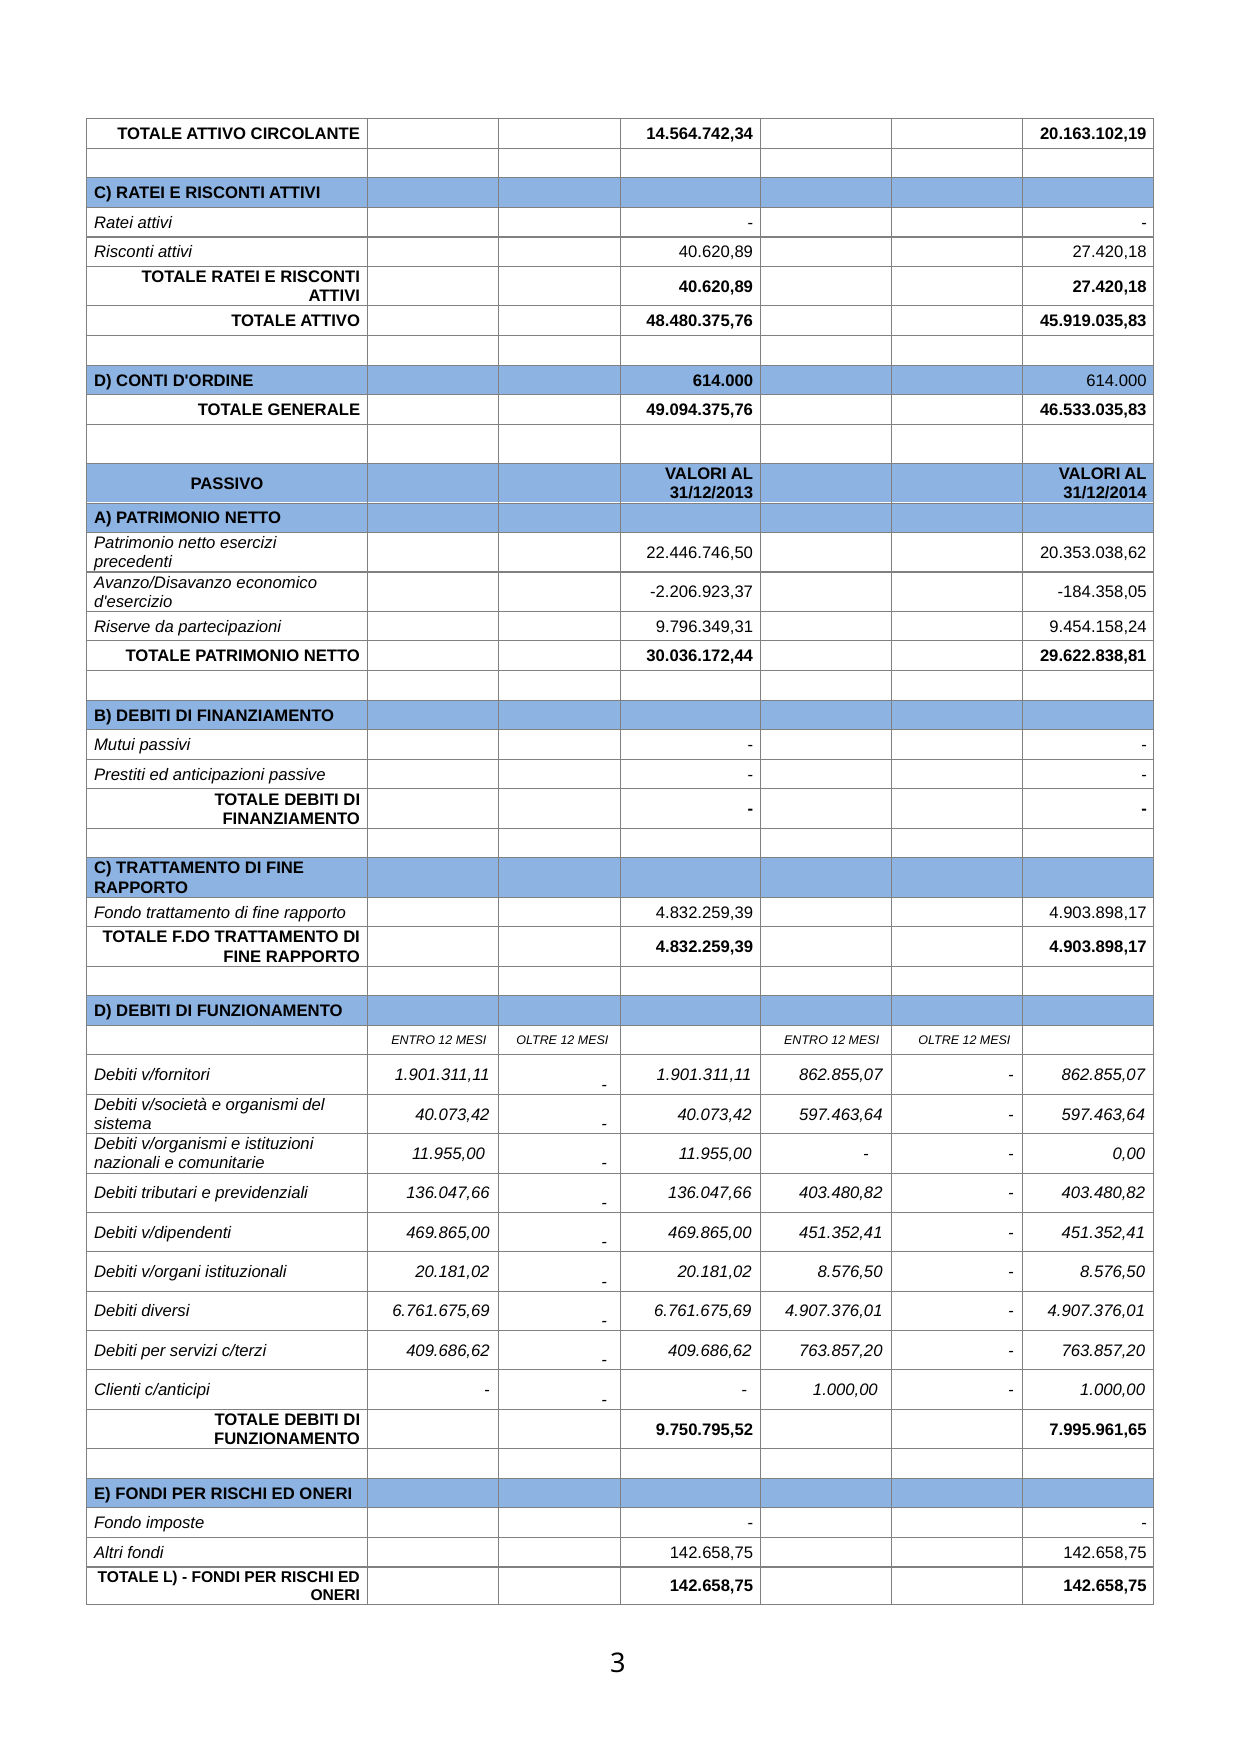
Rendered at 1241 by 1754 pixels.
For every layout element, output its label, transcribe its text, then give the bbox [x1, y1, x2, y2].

table_cell [892, 641, 1022, 670]
table_cell [1023, 858, 1153, 897]
table_cell 763.857,20 [761, 1331, 891, 1369]
table_cell [87, 149, 367, 177]
table_cell D) DEBITI DI FUNZIONAMENTO [87, 996, 367, 1025]
table_cell [1023, 967, 1153, 995]
table_cell C) TRATTAMENTO DI FINE RAPPORTO [87, 858, 367, 897]
table_cell [761, 641, 891, 670]
table_cell 7.995.961,65 [1023, 1410, 1153, 1448]
table_cell Prestiti ed anticipazioni passive [87, 760, 367, 788]
table_cell - [499, 1174, 620, 1212]
table_cell [368, 366, 498, 394]
table_cell [892, 464, 1022, 502]
table_cell [761, 829, 891, 857]
table_cell [761, 149, 891, 177]
table_cell Debiti v/organismi e istituzioni nazionali e comunitarie [87, 1134, 367, 1172]
table_cell [1023, 996, 1153, 1025]
table_cell [892, 829, 1022, 857]
table_cell [892, 967, 1022, 995]
table_cell 29.622.838,81 [1023, 641, 1153, 670]
table_cell [761, 208, 891, 236]
table_cell B) DEBITI DI FINANZIAMENTO [87, 701, 367, 729]
table_cell - [499, 1213, 620, 1251]
table_cell [368, 119, 498, 148]
table_cell [499, 504, 620, 532]
table_cell OLTRE 12 MESI [892, 1026, 1022, 1054]
table_cell [499, 208, 620, 236]
table_cell [621, 1026, 760, 1054]
table_cell 49.094.375,76 [621, 395, 760, 424]
table_cell 4.907.376,01 [761, 1292, 891, 1330]
table_cell VALORI AL 31/12/2014 [1023, 464, 1153, 502]
table_cell [368, 573, 498, 611]
table_cell ENTRO 12 MESI [368, 1026, 498, 1054]
table_cell 30.036.172,44 [621, 641, 760, 670]
table_cell [368, 789, 498, 828]
table_cell 9.750.795,52 [621, 1410, 760, 1448]
table_cell 40.073,42 [621, 1095, 760, 1133]
table_cell 409.686,62 [621, 1331, 760, 1369]
table_cell [761, 395, 891, 424]
table_cell - [499, 1134, 620, 1172]
table_cell 136.047,66 [621, 1174, 760, 1212]
table_cell [499, 1508, 620, 1537]
table_cell [499, 267, 620, 305]
table_cell 136.047,66 [368, 1174, 498, 1212]
table_cell [892, 927, 1022, 966]
table_cell 40.620,89 [621, 238, 760, 266]
table_cell - [621, 760, 760, 788]
table_cell C) RATEI E RISCONTI ATTIVI [87, 178, 367, 207]
table_cell 403.480,82 [761, 1174, 891, 1212]
table_cell [368, 533, 498, 571]
table_cell [1023, 829, 1153, 857]
table_cell OLTRE 12 MESI [499, 1026, 620, 1054]
table_cell 597.463,64 [1023, 1095, 1153, 1133]
table_cell [761, 996, 891, 1025]
table_cell - [368, 1370, 498, 1409]
table_cell [892, 1538, 1022, 1566]
table_cell [892, 1449, 1022, 1478]
table_cell Debiti diversi [87, 1292, 367, 1330]
table_cell [892, 533, 1022, 571]
table_cell [499, 573, 620, 611]
table_cell [892, 858, 1022, 897]
table_cell [761, 967, 891, 995]
table_cell 40.620,89 [621, 267, 760, 305]
table_cell [87, 1449, 367, 1478]
table_cell [368, 149, 498, 177]
table_cell [499, 238, 620, 266]
table_cell [892, 1479, 1022, 1507]
table_cell [499, 149, 620, 177]
table_cell [761, 504, 891, 532]
table_cell [499, 612, 620, 640]
table_cell [621, 336, 760, 364]
table_cell Ratei attivi [87, 208, 367, 236]
table_cell [621, 996, 760, 1025]
table_cell TOTALE ATTIVO CIRCOLANTE [87, 119, 367, 148]
table_cell [892, 573, 1022, 611]
table_cell [499, 1449, 620, 1478]
table_cell [761, 730, 891, 759]
table_cell 11.955,00 [621, 1134, 760, 1172]
table_cell 1.000,00 [1023, 1370, 1153, 1409]
table_cell [368, 1508, 498, 1537]
table_cell 9.454.158,24 [1023, 612, 1153, 640]
table_cell [368, 238, 498, 266]
table_cell [368, 306, 498, 335]
table_cell 40.073,42 [368, 1095, 498, 1133]
table_cell 469.865,00 [368, 1213, 498, 1251]
table_cell [761, 789, 891, 828]
table_cell [1023, 504, 1153, 532]
table_cell - [499, 1055, 620, 1094]
table_cell 4.907.376,01 [1023, 1292, 1153, 1330]
table_cell [892, 612, 1022, 640]
table_cell [1023, 1479, 1153, 1507]
table_cell [368, 898, 498, 926]
table_cell - [621, 1508, 760, 1537]
table_cell [1023, 336, 1153, 364]
table_cell 614.000 [621, 366, 760, 394]
table_cell 763.857,20 [1023, 1331, 1153, 1369]
table_cell 142.658,75 [1023, 1568, 1153, 1603]
table_cell [621, 858, 760, 897]
table_cell [761, 1449, 891, 1478]
table_cell 4.832.259,39 [621, 898, 760, 926]
table_cell ENTRO 12 MESI [761, 1026, 891, 1054]
table_cell [368, 425, 498, 463]
table_cell [761, 533, 891, 571]
table_cell 451.352,41 [1023, 1213, 1153, 1251]
table_cell - [621, 789, 760, 828]
table_cell TOTALE DEBITI DI FUNZIONAMENTO [87, 1410, 367, 1448]
table_cell [892, 366, 1022, 394]
table_cell 614.000 [1023, 366, 1153, 394]
table_cell 8.576,50 [761, 1252, 891, 1291]
table_cell [1023, 149, 1153, 177]
table_cell [761, 425, 891, 463]
table_cell - [761, 1134, 891, 1172]
table_cell [499, 178, 620, 207]
table_cell Debiti tributari e previdenziali [87, 1174, 367, 1212]
table_cell D) CONTI D'ORDINE [87, 366, 367, 394]
table_cell 1.000,00 [761, 1370, 891, 1409]
table_cell Debiti per servizi c/terzi [87, 1331, 367, 1369]
table_cell -184.358,05 [1023, 573, 1153, 611]
table_cell - [892, 1174, 1022, 1212]
table_cell [499, 701, 620, 729]
table_cell [368, 1449, 498, 1478]
table_cell [368, 730, 498, 759]
table_cell [621, 967, 760, 995]
table_cell 142.658,75 [1023, 1538, 1153, 1566]
table_cell 45.919.035,83 [1023, 306, 1153, 335]
table_cell [892, 208, 1022, 236]
table_cell [368, 641, 498, 670]
table_cell [761, 1508, 891, 1537]
table_cell - [499, 1252, 620, 1291]
table_cell 6.761.675,69 [368, 1292, 498, 1330]
table_cell - [892, 1331, 1022, 1369]
table_cell [621, 1479, 760, 1507]
table_cell [499, 119, 620, 148]
table_cell - [621, 208, 760, 236]
table_cell 27.420,18 [1023, 238, 1153, 266]
table_cell 14.564.742,34 [621, 119, 760, 148]
table_cell - [892, 1252, 1022, 1291]
table_cell [368, 858, 498, 897]
table_cell - [1023, 1508, 1153, 1537]
table_cell [368, 701, 498, 729]
table_cell [892, 267, 1022, 305]
table_cell [621, 671, 760, 699]
table_cell - [499, 1370, 620, 1409]
table_cell [499, 366, 620, 394]
table_cell [368, 1538, 498, 1566]
table_cell [892, 504, 1022, 532]
table_cell [499, 671, 620, 699]
table_cell TOTALE PATRIMONIO NETTO [87, 641, 367, 670]
table_cell TOTALE GENERALE [87, 395, 367, 424]
table_cell 8.576,50 [1023, 1252, 1153, 1291]
table_cell [621, 504, 760, 532]
table_cell [1023, 425, 1153, 463]
table_cell [368, 336, 498, 364]
table_cell 48.480.375,76 [621, 306, 760, 335]
table_cell [1023, 671, 1153, 699]
table_cell [368, 612, 498, 640]
table_cell [368, 504, 498, 532]
table_cell [761, 336, 891, 364]
table_cell [892, 1508, 1022, 1537]
table_cell [368, 829, 498, 857]
table_cell Mutui passivi [87, 730, 367, 759]
table_cell 862.855,07 [761, 1055, 891, 1094]
table_cell - [1023, 208, 1153, 236]
table_cell 4.832.259,39 [621, 927, 760, 966]
table_cell [761, 267, 891, 305]
table_cell [621, 701, 760, 729]
table_cell 6.761.675,69 [621, 1292, 760, 1330]
table_cell - [892, 1055, 1022, 1094]
table_cell [87, 425, 367, 463]
table_cell [87, 1026, 367, 1054]
table_cell [499, 641, 620, 670]
table_cell TOTALE F.DO TRATTAMENTO DI FINE RAPPORTO [87, 927, 367, 966]
table_cell Avanzo/Disavanzo economico d'esercizio [87, 573, 367, 611]
table_cell [761, 858, 891, 897]
table_cell [761, 701, 891, 729]
table_cell [368, 760, 498, 788]
table_cell [87, 336, 367, 364]
table_cell - [621, 730, 760, 759]
table_cell [892, 671, 1022, 699]
table_cell [499, 760, 620, 788]
table_cell [368, 208, 498, 236]
table_cell [761, 306, 891, 335]
table_cell [87, 671, 367, 699]
table_cell [499, 898, 620, 926]
table_cell - [892, 1292, 1022, 1330]
table_cell Altri fondi [87, 1538, 367, 1566]
table_cell [499, 464, 620, 502]
table_cell [499, 967, 620, 995]
table_cell [368, 927, 498, 966]
table_cell 1.901.311,11 [368, 1055, 498, 1094]
table_cell [368, 671, 498, 699]
table_cell [892, 898, 1022, 926]
table_cell A) PATRIMONIO NETTO [87, 504, 367, 532]
table_cell 409.686,62 [368, 1331, 498, 1369]
table_cell [892, 760, 1022, 788]
table_cell [761, 238, 891, 266]
table_cell - [1023, 730, 1153, 759]
table_cell -2.206.923,37 [621, 573, 760, 611]
table_cell [761, 927, 891, 966]
table_cell [892, 395, 1022, 424]
table_cell [761, 898, 891, 926]
table_cell 11.955,00 [368, 1134, 498, 1172]
table_cell [368, 1479, 498, 1507]
table_cell Patrimonio netto esercizi precedenti [87, 533, 367, 571]
table_cell [761, 366, 891, 394]
table_cell 20.163.102,19 [1023, 119, 1153, 148]
table_cell - [499, 1095, 620, 1133]
table_cell [499, 996, 620, 1025]
table_cell VALORI AL 31/12/2013 [621, 464, 760, 502]
table_cell Clienti c/anticipi [87, 1370, 367, 1409]
table_cell - [892, 1213, 1022, 1251]
table_cell - [499, 1292, 620, 1330]
table_cell [892, 178, 1022, 207]
table_cell [892, 1568, 1022, 1603]
table_cell [621, 178, 760, 207]
table_cell [892, 425, 1022, 463]
table_cell [1023, 1026, 1153, 1054]
table_cell TOTALE DEBITI DI FINANZIAMENTO [87, 789, 367, 828]
table_cell - [892, 1095, 1022, 1133]
table_cell [761, 1568, 891, 1603]
table_cell [892, 1410, 1022, 1448]
table_cell [761, 119, 891, 148]
table_cell 4.903.898,17 [1023, 898, 1153, 926]
table_cell [499, 927, 620, 966]
table_cell Risconti attivi [87, 238, 367, 266]
table_cell [621, 829, 760, 857]
table_cell Debiti v/dipendenti [87, 1213, 367, 1251]
table_cell 142.658,75 [621, 1538, 760, 1566]
table_cell TOTALE L) - FONDI PER RISCHI ED ONERI [87, 1568, 367, 1603]
table_cell [892, 701, 1022, 729]
table_cell [761, 573, 891, 611]
table_cell [892, 996, 1022, 1025]
table_cell [499, 336, 620, 364]
table_cell TOTALE RATEI E RISCONTI ATTIVI [87, 267, 367, 305]
table_cell Fondo trattamento di fine rapporto [87, 898, 367, 926]
table_cell [499, 395, 620, 424]
table_cell [499, 1479, 620, 1507]
table_cell 20.353.038,62 [1023, 533, 1153, 571]
table_cell [761, 178, 891, 207]
table_cell [892, 149, 1022, 177]
table_cell [499, 306, 620, 335]
table_cell - [892, 1134, 1022, 1172]
table_cell [87, 829, 367, 857]
table_cell 597.463,64 [761, 1095, 891, 1133]
table_cell 4.903.898,17 [1023, 927, 1153, 966]
table_cell 20.181,02 [621, 1252, 760, 1291]
table_cell [368, 395, 498, 424]
table_cell [761, 1410, 891, 1448]
table_cell Debiti v/società e organismi del sistema [87, 1095, 367, 1133]
table_cell Fondo imposte [87, 1508, 367, 1537]
table_cell 9.796.349,31 [621, 612, 760, 640]
table_cell 27.420,18 [1023, 267, 1153, 305]
table_cell [368, 1568, 498, 1603]
table_cell [87, 967, 367, 995]
table_cell [892, 789, 1022, 828]
table_cell [1023, 1449, 1153, 1478]
table_cell 22.446.746,50 [621, 533, 760, 571]
table_cell [368, 267, 498, 305]
table_cell [499, 829, 620, 857]
table_cell 403.480,82 [1023, 1174, 1153, 1212]
table_cell [499, 858, 620, 897]
table_cell 46.533.035,83 [1023, 395, 1153, 424]
table_cell E) FONDI PER RISCHI ED ONERI [87, 1479, 367, 1507]
table_cell - [1023, 789, 1153, 828]
table_cell PASSIVO [87, 464, 367, 502]
table_cell [368, 967, 498, 995]
table_cell 20.181,02 [368, 1252, 498, 1291]
table_cell Debiti v/organi istituzionali [87, 1252, 367, 1291]
table_cell 862.855,07 [1023, 1055, 1153, 1094]
table_cell Riserve da partecipazioni [87, 612, 367, 640]
table_cell [499, 1538, 620, 1566]
table_cell [499, 789, 620, 828]
table_cell [761, 1538, 891, 1566]
table_cell 142.658,75 [621, 1568, 760, 1603]
table_cell - [499, 1331, 620, 1369]
table_cell [892, 306, 1022, 335]
table_cell [621, 425, 760, 463]
table_cell [499, 1568, 620, 1603]
table_cell 469.865,00 [621, 1213, 760, 1251]
table_cell [368, 464, 498, 502]
table_cell - [621, 1370, 760, 1409]
table_cell [499, 533, 620, 571]
table_cell [761, 671, 891, 699]
table_cell [761, 464, 891, 502]
table_cell [499, 730, 620, 759]
table_cell [499, 1410, 620, 1448]
table_cell [892, 238, 1022, 266]
table_cell [892, 730, 1022, 759]
table_cell 1.901.311,11 [621, 1055, 760, 1094]
table_cell [761, 1479, 891, 1507]
table_cell 451.352,41 [761, 1213, 891, 1251]
table_cell [499, 425, 620, 463]
table_cell [368, 996, 498, 1025]
table_cell Debiti v/fornitori [87, 1055, 367, 1094]
table_cell - [1023, 760, 1153, 788]
table_cell [892, 336, 1022, 364]
table_cell [1023, 178, 1153, 207]
table_cell [621, 149, 760, 177]
table_cell [761, 760, 891, 788]
table_cell [761, 612, 891, 640]
table_cell [368, 1410, 498, 1448]
table_cell [1023, 701, 1153, 729]
table_cell 0,00 [1023, 1134, 1153, 1172]
table_cell - [892, 1370, 1022, 1409]
table_cell [368, 178, 498, 207]
table_cell [892, 119, 1022, 148]
table_cell TOTALE ATTIVO [87, 306, 367, 335]
table_cell [621, 1449, 760, 1478]
